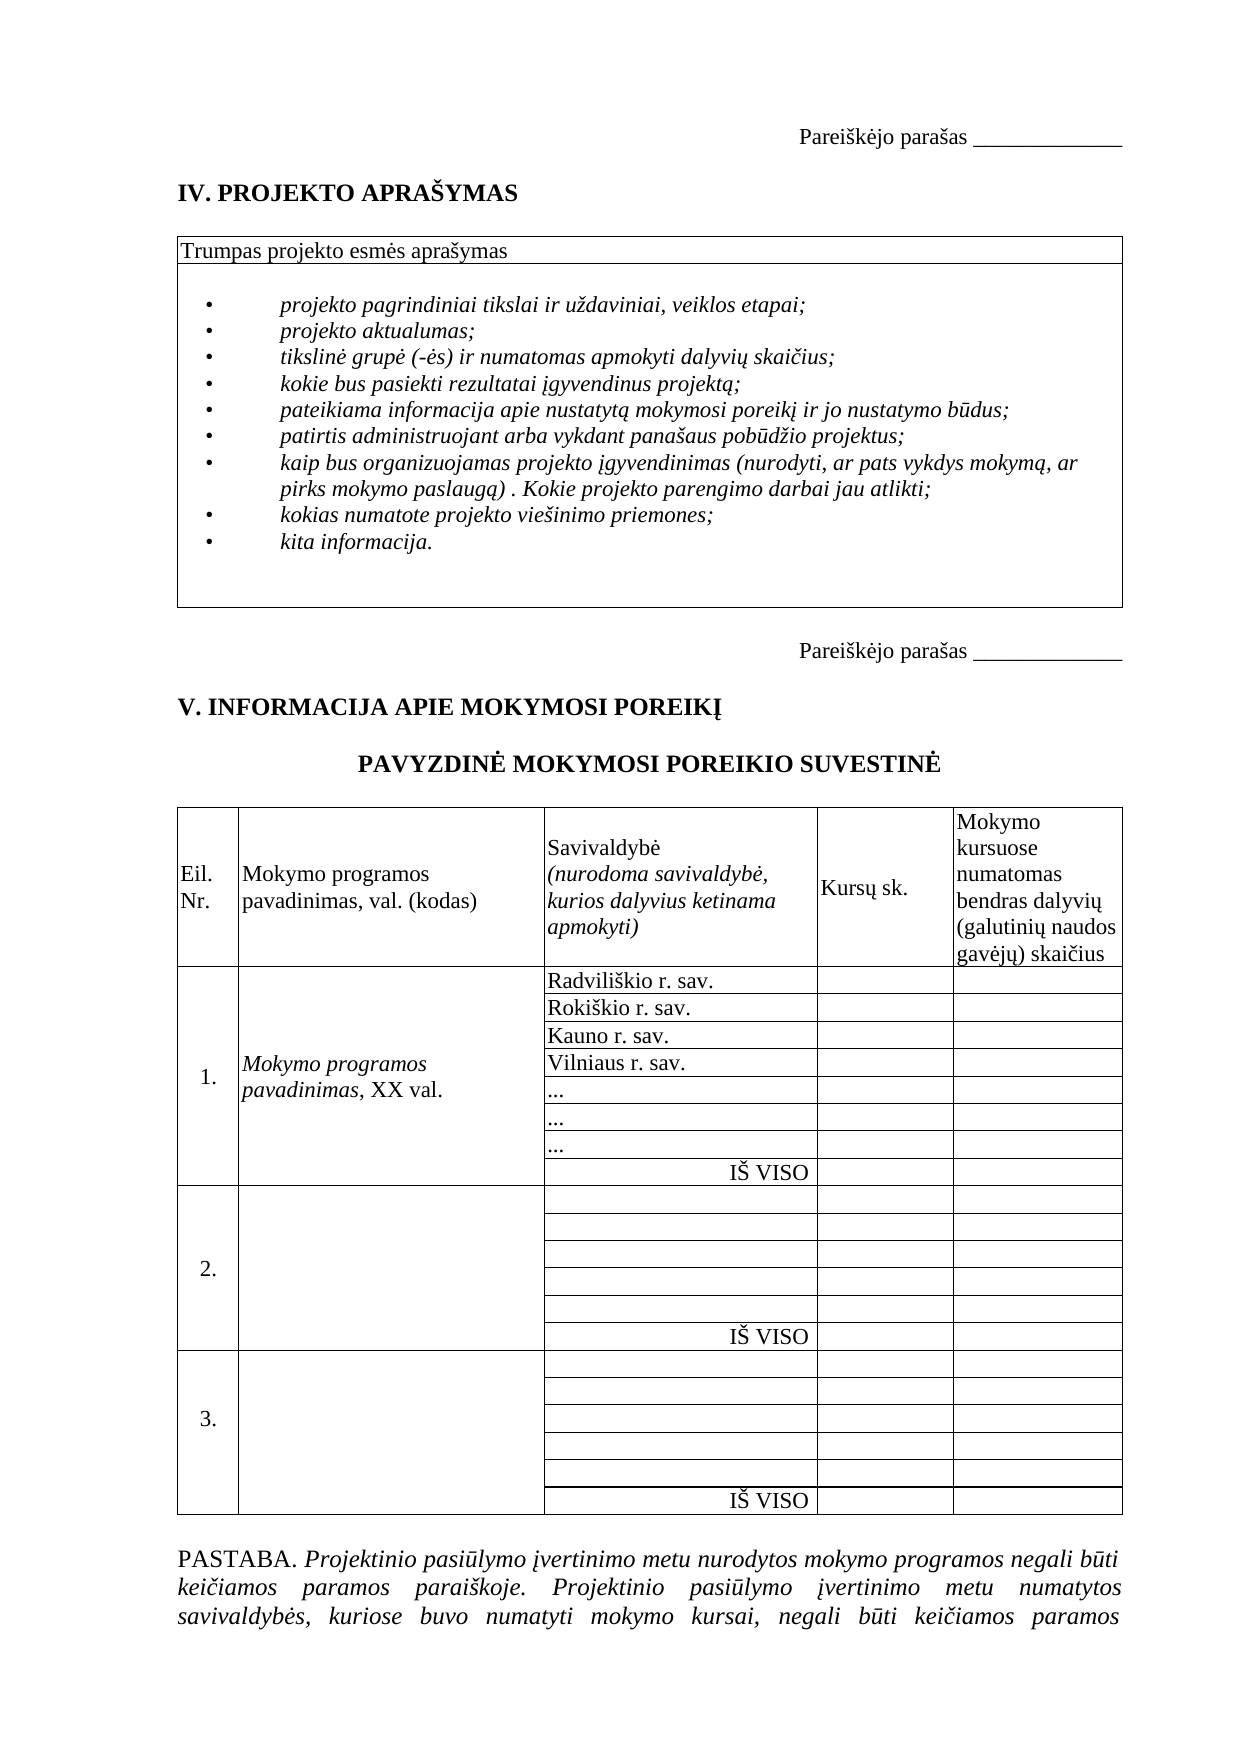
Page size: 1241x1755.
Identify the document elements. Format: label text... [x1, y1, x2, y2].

table_cell [818, 967, 953, 993]
table_cell 2. [178, 1186, 238, 1349]
text V. INFORMACIJA APIE MOKYMOSI POREIKĮ [177, 692, 1122, 721]
table_cell Rokiškio r. sav. [545, 994, 817, 1021]
table_cell [545, 1378, 817, 1404]
table_cell 3. [178, 1351, 238, 1486]
table_cell [818, 1186, 953, 1212]
table_header Trumpas projekto esmės aprašymas [178, 237, 1122, 263]
table_cell [954, 1460, 1122, 1486]
table_cell [818, 1241, 953, 1267]
table_cell [954, 1488, 1122, 1514]
table_cell [818, 1049, 953, 1076]
table_cell [239, 1186, 544, 1349]
text IV. PROJEKTO APRAŠYMAS [177, 178, 1122, 207]
table_cell [818, 1433, 953, 1459]
table_cell [954, 994, 1122, 1021]
table_cell [178, 1486, 238, 1514]
table_cell Radviliškio r. sav. [545, 967, 817, 993]
table_cell Kauno r. sav. [545, 1022, 817, 1048]
table_cell [818, 994, 953, 1021]
table_cell [545, 1241, 817, 1267]
table_cell [954, 1077, 1122, 1103]
table_cell [818, 1405, 953, 1432]
table_cell [954, 1214, 1122, 1240]
table_cell [954, 1022, 1122, 1048]
table_header Savivaldybė (nurodoma savivaldybė, kurios dalyvius ketinama apmokyti) [545, 808, 817, 966]
table_cell [818, 1296, 953, 1322]
table_cell ... [545, 1131, 817, 1158]
table_cell [818, 1077, 953, 1103]
table_cell [954, 1351, 1122, 1377]
text Pareiškėjo parašas _____________ [177, 637, 1122, 663]
table_cell IŠ VISO [545, 1488, 817, 1514]
table_cell [818, 1104, 953, 1130]
table_cell [545, 1186, 817, 1212]
table_cell [954, 1104, 1122, 1130]
table_cell [954, 1405, 1122, 1432]
table_header Mokymo kursuose numatomas bendras dalyvių (galutinių naudos gavėjų) skaičius [954, 808, 1122, 966]
table_cell [545, 1268, 817, 1295]
table_cell • projekto pagrindiniai tikslai ir uždaviniai, veiklos etapai; • projekto aktualumas; • tikslinė grupė (-ės) ir numatomas apmokyti dalyvių skaičius; • kokie bus pasiekti rezultatai įgyvendinus projektą; • pateikiama informacija apie nustatytą mokymosi poreikį ir jo nustatymo būdus; • patirtis administruojant arba vykdant panašaus pobūdžio projektus; • kaip bus organizuojamas projekto įgyvendinimas (nurodyti, ar pats vykdys mokymą, ar pirks mokymo paslaugą) . Kokie projekto parengimo darbai jau atlikti; • kokias numatote projekto viešinimo priemones; • kita informacija. [178, 264, 1122, 607]
table_cell [545, 1433, 817, 1459]
table_cell ... [545, 1104, 817, 1130]
table_cell [545, 1460, 817, 1486]
table_cell 1. [178, 967, 238, 1185]
table_cell [954, 1049, 1122, 1076]
text PAVYZDINĖ MOKYMOSI POREIKIO SUVESTINĖ [177, 749, 1122, 778]
table_cell [818, 1159, 953, 1185]
table_cell [545, 1214, 817, 1240]
table_cell [818, 1214, 953, 1240]
table_cell [954, 1323, 1122, 1349]
table_cell IŠ VISO [545, 1323, 817, 1349]
table_cell [954, 1433, 1122, 1459]
table_cell [818, 1460, 953, 1486]
table_cell [954, 1378, 1122, 1404]
table_cell [954, 1131, 1122, 1158]
table_cell [954, 1159, 1122, 1185]
table_cell IŠ VISO [545, 1159, 817, 1185]
table_cell [818, 1268, 953, 1295]
table_cell [954, 1296, 1122, 1322]
table_cell [954, 967, 1122, 993]
table_cell [239, 1351, 544, 1486]
table_cell Vilniaus r. sav. [545, 1049, 817, 1076]
table_cell ... [545, 1077, 817, 1103]
table_cell [545, 1296, 817, 1322]
table_header Eil. Nr. [178, 808, 238, 966]
text Pareiškėjo parašas _____________ [177, 123, 1122, 149]
table_cell [818, 1022, 953, 1048]
table_cell [954, 1241, 1122, 1267]
table_header Kursų sk. [818, 808, 953, 966]
table_cell [545, 1405, 817, 1432]
table_cell [954, 1186, 1122, 1212]
table_cell [954, 1268, 1122, 1295]
table_cell [818, 1488, 953, 1514]
table_cell [818, 1323, 953, 1349]
table_cell [239, 1486, 544, 1514]
table_header Mokymo programos pavadinimas, val. (kodas) [239, 808, 544, 966]
table_cell [818, 1131, 953, 1158]
table_cell Mokymo programos pavadinimas, XX val. [239, 967, 544, 1185]
table_cell [818, 1351, 953, 1377]
table_cell [545, 1351, 817, 1377]
text PASTABA. Projektinio pasiūlymo įvertinimo metu nurodytos mokymo programos negali būti keičiamos paramos paraiškoje. Projektinio pasiūlymo įvertinimo metu numatytos savivaldybės, kuriose buvo numatyti mokymo kursai, negali būti keičiamos paramos [177, 1544, 1122, 1630]
table_cell [818, 1378, 953, 1404]
